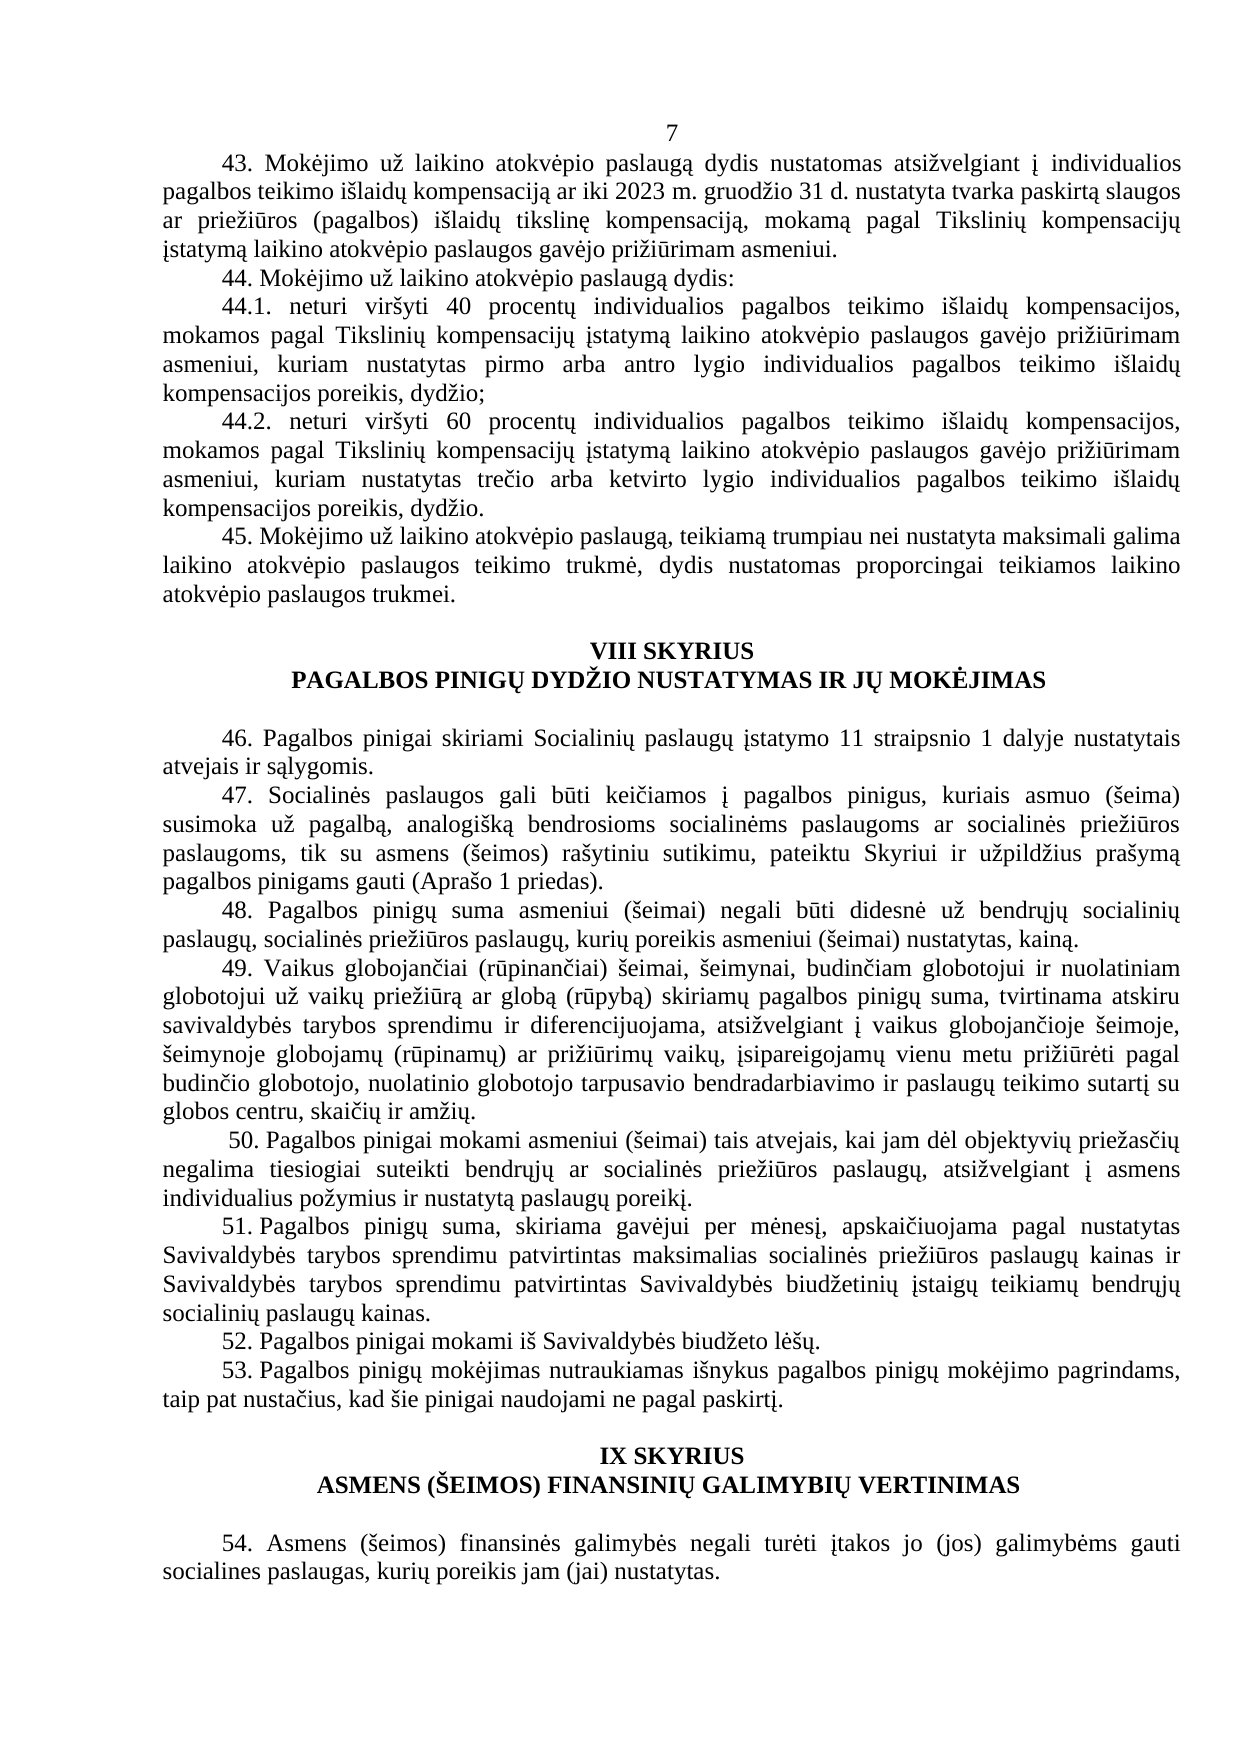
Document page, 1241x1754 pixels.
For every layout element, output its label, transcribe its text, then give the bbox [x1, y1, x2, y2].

text 54. Asmens (šeimos) finansinės galimybės negali turėti įtakos jo (jos) galimybėms gauti socialines paslaugas, kurių poreikis jam (jai) nustatytas. [162, 1528, 1181, 1585]
text PAGALBOS PINIGŲ DYDŽIO NUSTATYMAS IR JŲ MOKĖJIMAS [162, 665, 1181, 694]
text 52. Pagalbos pinigai mokami iš Savivaldybės biudžeto lėšų. [162, 1326, 1181, 1355]
text IX SKYRIUS [162, 1441, 1181, 1470]
text ASMENS (ŠEIMOS) FINANSINIŲ GALIMYBIŲ VERTINIMAS [162, 1470, 1181, 1499]
text 50. Pagalbos pinigai mokami asmeniui (šeimai) tais atvejais, kai jam dėl objektyvių priežasčių negalima tiesiogiai suteikti bendrųjų ar socialinės priežiūros paslaugų, atsižvelgiant į asmens individualius požymius ir nustatytą paslaugų poreikį. [162, 1125, 1181, 1211]
text 44.2. neturi viršyti 60 procentų individualios pagalbos teikimo išlaidų kompensacijos, mokamos pagal Tikslinių kompensacijų įstatymą laikino atokvėpio paslaugos gavėjo prižiūrimam asmeniui, kuriam nustatytas trečio arba ketvirto lygio individualios pagalbos teikimo išlaidų kompensacijos poreikis, dydžio. [162, 406, 1181, 521]
text 51. Pagalbos pinigų suma, skiriama gavėjui per mėnesį, apskaičiuojama pagal nustatytas Savivaldybės tarybos sprendimu patvirtintas maksimalias socialinės priežiūros paslaugų kainas ir Savivaldybės tarybos sprendimu patvirtintas Savivaldybės biudžetinių įstaigų teikiamų bendrųjų socialinių paslaugų kainas. [162, 1211, 1181, 1326]
text 53. Pagalbos pinigų mokėjimas nutraukiamas išnykus pagalbos pinigų mokėjimo pagrindams, taip pat nustačius, kad šie pinigai naudojami ne pagal paskirtį. [162, 1355, 1181, 1413]
text 45. Mokėjimo už laikino atokvėpio paslaugą, teikiamą trumpiau nei nustatyta maksimali galima laikino atokvėpio paslaugos teikimo trukmė, dydis nustatomas proporcingai teikiamos laikino atokvėpio paslaugos trukmei. [162, 521, 1181, 608]
text 49. Vaikus globojančiai (rūpinančiai) šeimai, šeimynai, budinčiam globotojui ir nuolatiniam globotojui už vaikų priežiūrą ar globą (rūpybą) skiriamų pagalbos pinigų suma, tvirtinama atskiru savivaldybės tarybos sprendimu ir diferencijuojama, atsižvelgiant į vaikus globojančioje šeimoje, šeimynoje globojamų (rūpinamų) ar prižiūrimų vaikų, įsipareigojamų vienu metu prižiūrėti pagal budinčio globotojo, nuolatinio globotojo tarpusavio bendradarbiavimo ir paslaugų teikimo sutartį su globos centru, skaičių ir amžių. [162, 953, 1181, 1125]
text 47. Socialinės paslaugos gali būti keičiamos į pagalbos pinigus, kuriais asmuo (šeima) susimoka už pagalbą, analogišką bendrosioms socialinėms paslaugoms ar socialinės priežiūros paslaugoms, tik su asmens (šeimos) rašytiniu sutikimu, pateiktu Skyriui ir užpildžius prašymą pagalbos pinigams gauti (Aprašo 1 priedas). [162, 780, 1181, 895]
text 43. Mokėjimo už laikino atokvėpio paslaugą dydis nustatomas atsižvelgiant į individualios pagalbos teikimo išlaidų kompensaciją ar iki 2023 m. gruodžio 31 d. nustatyta tvarka paskirtą slaugos ar priežiūros (pagalbos) išlaidų tikslinę kompensaciją, mokamą pagal Tikslinių kompensacijų įstatymą laikino atokvėpio paslaugos gavėjo prižiūrimam asmeniui. [162, 148, 1181, 263]
text 44.1. neturi viršyti 40 procentų individualios pagalbos teikimo išlaidų kompensacijos, mokamos pagal Tikslinių kompensacijų įstatymą laikino atokvėpio paslaugos gavėjo prižiūrimam asmeniui, kuriam nustatytas pirmo arba antro lygio individualios pagalbos teikimo išlaidų kompensacijos poreikis, dydžio; [162, 291, 1181, 406]
text 44. Mokėjimo už laikino atokvėpio paslaugą dydis: [162, 263, 1181, 291]
text VIII SKYRIUS [162, 636, 1181, 665]
text 46. Pagalbos pinigai skiriami Socialinių paslaugų įstatymo 11 straipsnio 1 dalyje nustatytais atvejais ir sąlygomis. [162, 723, 1181, 780]
text 48. Pagalbos pinigų suma asmeniui (šeimai) negali būti didesnė už bendrųjų socialinių paslaugų, socialinės priežiūros paslaugų, kurių poreikis asmeniui (šeimai) nustatytas, kainą. [162, 895, 1181, 953]
